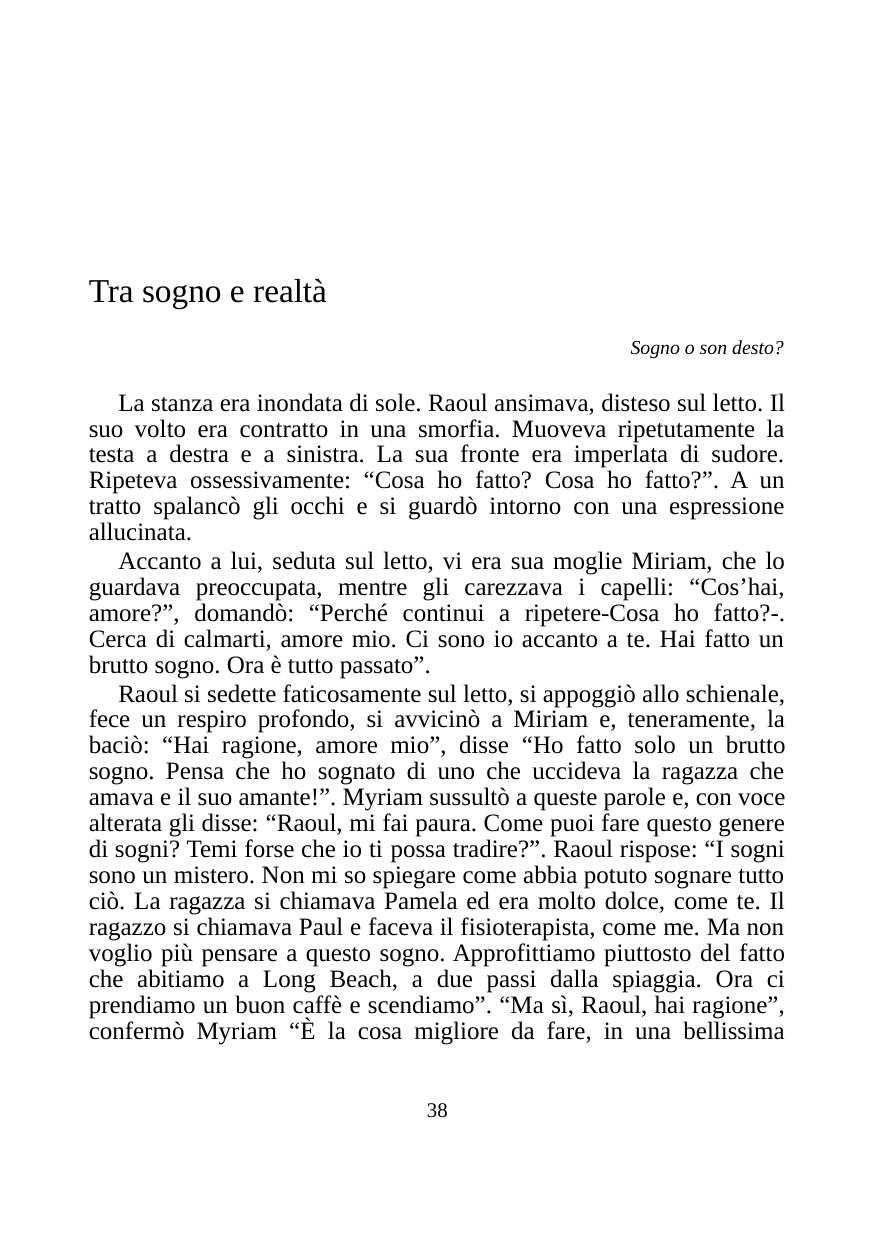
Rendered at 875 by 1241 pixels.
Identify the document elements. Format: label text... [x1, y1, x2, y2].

text La stanza era inondata di sole. Raoul ansimava, disteso sul letto. Il suo volto era contratto in una smorfia. Muoveva ripetutamente la testa a destra e a sinistra. La sua fronte era imperlata di sudore. Ripeteva ossessivamente: “Cosa ho fatto? Cosa ho fatto?”. A un tratto spalancò gli occhi e si guardò intorno con una espressione allucinata. [88, 388, 786, 546]
subtitle Tra sogno e realtà [88, 271, 786, 310]
text Sogno o son desto? [88, 336, 786, 359]
text Raoul si sedette faticosamente sul letto, si appoggiò allo schienale, fece un respiro profondo, si avvicinò a Miriam e, teneramente, la baciò: “Hai ragione, amore mio”, disse “Ho fatto solo un brutto sogno. Pensa che ho sognato di uno che uccideva la ragazza che amava e il suo amante!”. Myriam sussultò a queste parole e, con voce alterata gli disse: “Raoul, mi fai paura. Come puoi fare questo genere di sogni? Temi forse che io ti possa tradire?”. Raoul rispose: “I sogni sono un mistero. Non mi so spiegare come abbia potuto sognare tutto ciò. La ragazza si chiamava Pamela ed era molto dolce, come te. Il ragazzo si chiamava Paul e faceva il fisioterapista, come me. Ma non voglio più pensare a questo sogno. Approfittiamo piuttosto del fatto che abitiamo a Long Beach, a due passi dalla spiaggia. Ora ci prendiamo un buon caffè e scendiamo”. “Ma sì, Raoul, hai ragione”, confermò Myriam “È la cosa migliore da fare, in una bellissima [88, 679, 786, 1044]
text Accanto a lui, seduta sul letto, vi era sua moglie Miriam, che lo guardava preoccupata, mentre gli carezzava i capelli: “Cos’hai, amore?”, domandò: “Perché continui a ripetere-Cosa ho fatto?-. Cerca di calmarti, amore mio. Ci sono io accanto a te. Hai fatto un brutto sogno. Ora è tutto passato”. [88, 546, 786, 679]
